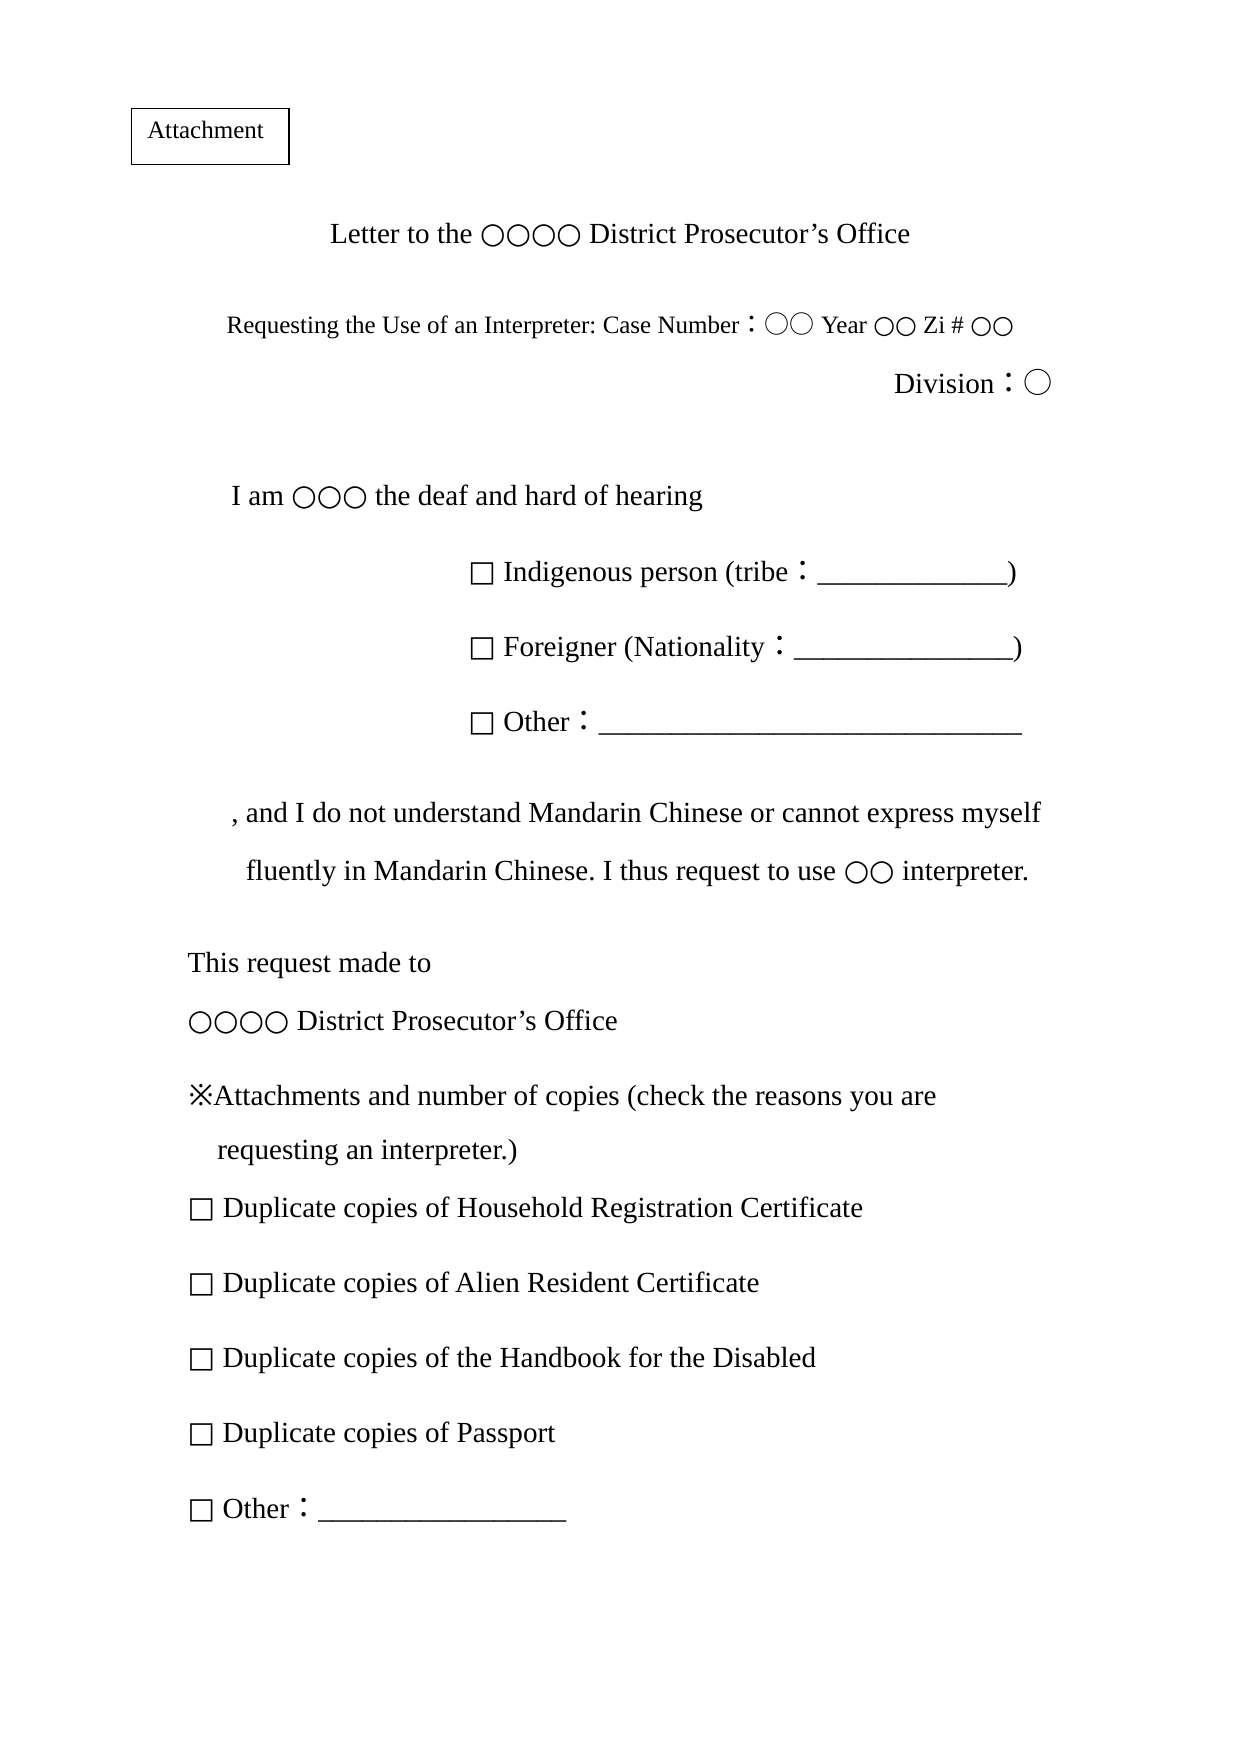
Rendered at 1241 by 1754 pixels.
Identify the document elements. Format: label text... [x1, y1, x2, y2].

text Requesting the Use of an Interpreter: Case Number：○○ Year ○○ Zi # ○○ [187, 292, 1053, 344]
text Attachment [147, 117, 273, 144]
text □ Indigenous person (tribe：_____________) [187, 531, 1053, 606]
text ※Attachments and number of copies (check the reasons you are requesting an interpreter.) [189, 1056, 1053, 1169]
text Division：○ [187, 344, 1053, 419]
text □ Other：_____________________________ [187, 681, 1053, 756]
text ○○○○ District Prosecutor’s Office [187, 981, 1053, 1056]
text I am ○○○ the deaf and hard of hearing [187, 456, 1053, 531]
text This request made to [187, 944, 1053, 981]
text □ Duplicate copies of Household Registration Certificate [187, 1169, 1053, 1244]
text □ Duplicate copies of Alien Resident Certificate [187, 1244, 1053, 1319]
text [132, 109, 288, 164]
text Letter to the ○○○○ District Prosecutor’s Office [187, 202, 1053, 254]
text □ Other：_________________ [187, 1469, 1053, 1544]
text □ Duplicate copies of the Handbook for the Disabled [187, 1319, 1053, 1394]
text □ Foreigner (Nationality：_______________) [187, 606, 1053, 681]
text □ Duplicate copies of Passport [187, 1394, 1053, 1469]
text , and I do not understand Mandarin Chinese or cannot express myself fluently in Mandarin Chinese. I thus request to use ○○ interpreter. [231, 794, 1053, 906]
